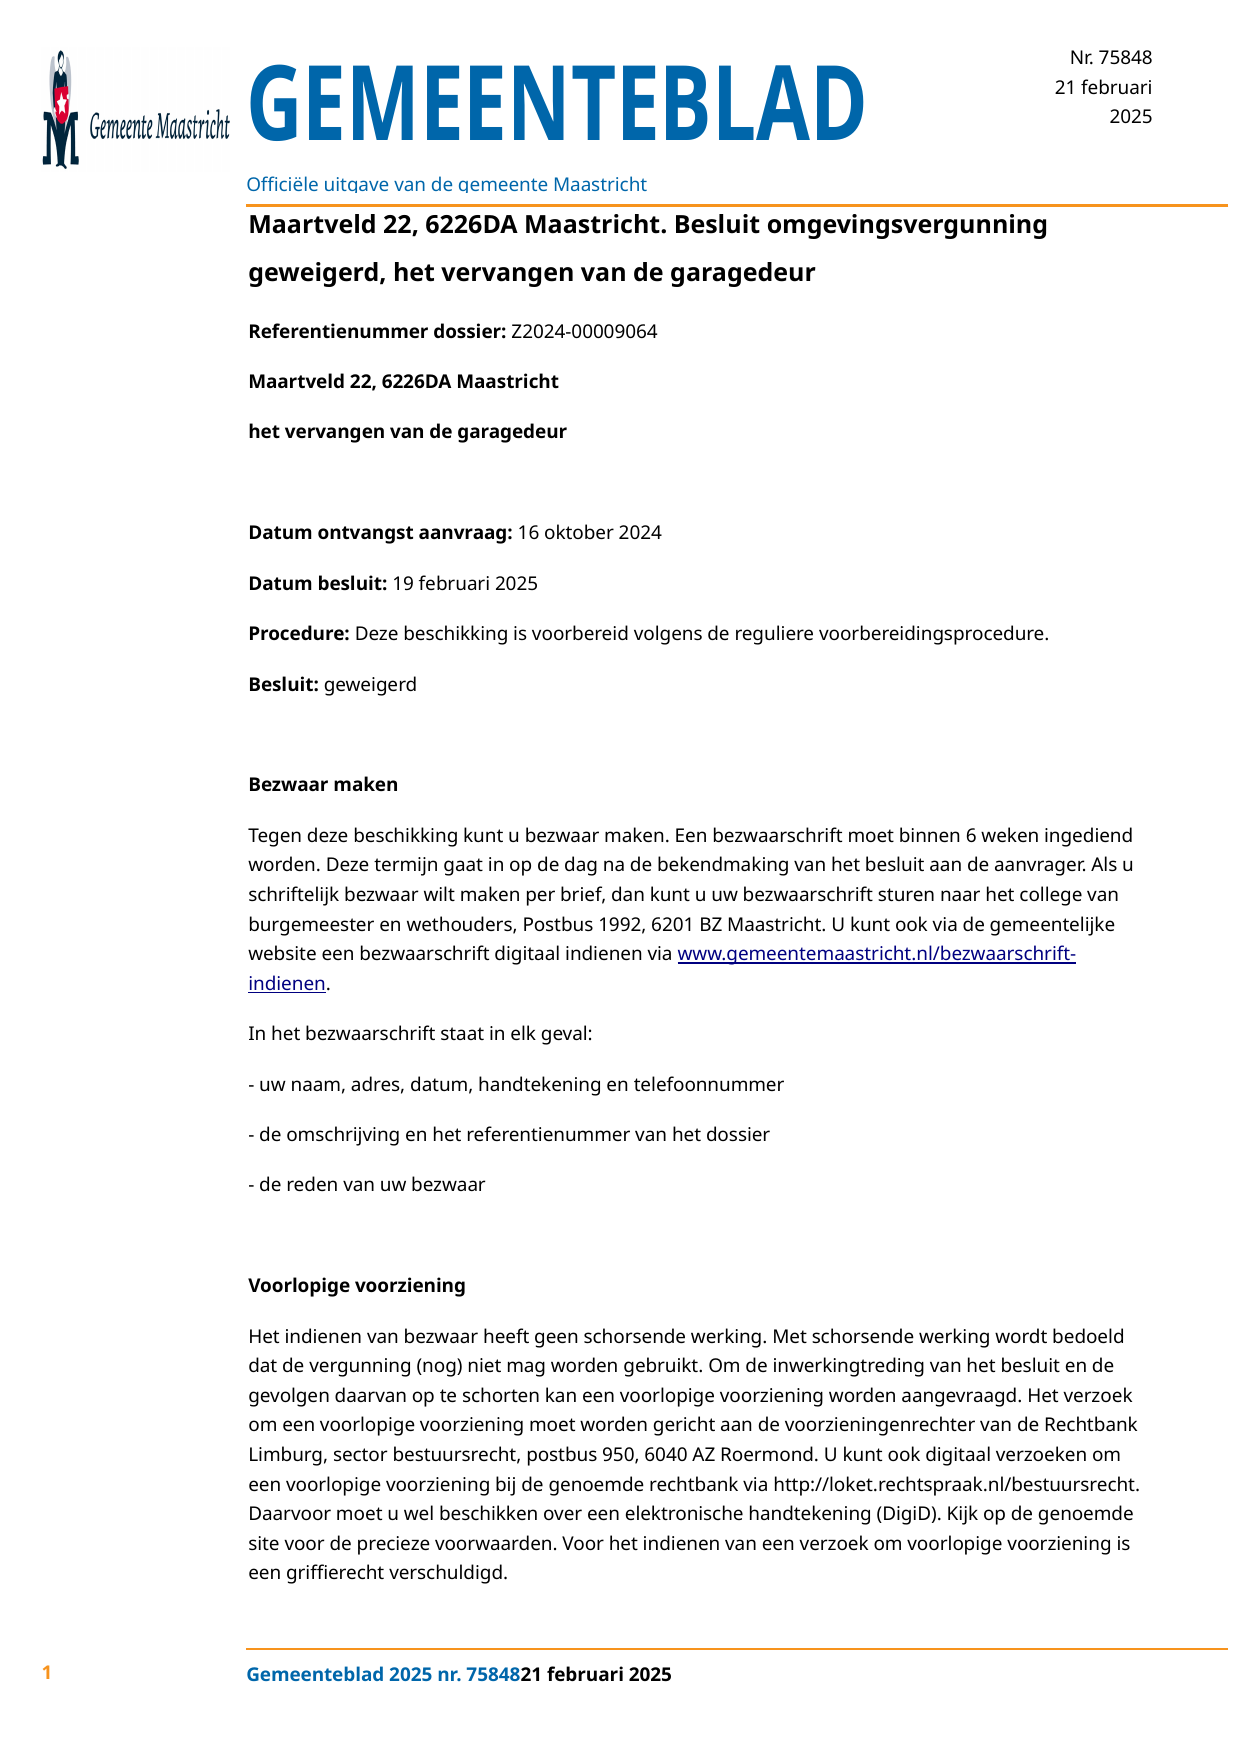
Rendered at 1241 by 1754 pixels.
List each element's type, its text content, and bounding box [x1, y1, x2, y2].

text - uw naam, adres, datum, handtekening en telefoonnummer [248, 1071, 1152, 1097]
text Maartveld 22, 6226DA Maastricht. Besluit omgevingsvergunning geweigerd, het vervangen van de garagedeur [248, 207, 1152, 288]
text Procedure: Deze beschikking is voorbereid volgens de reguliere voorbereidingsprocedure. [248, 620, 1152, 646]
text Besluit: geweigerd [248, 671, 1152, 697]
text Tegen deze beschikking kunt u bezwaar maken. Een bezwaarschrift moet binnen 6 weken ingediend worden. Deze termijn gaat in op de dag na de bekendmaking van het besluit aan de aanvrager. Als u schriftelijk bezwaar wilt maken per brief, dan kunt u uw bezwaarschrift sturen naar het college van burgemeester en wethouders, Postbus 1992, 6201 BZ Maastricht. U kunt ook via de gemeentelijke website een bezwaarschrift digitaal indienen via www.gemeentemaastricht.nl/bezwaarschrift-indienen. [248, 822, 1152, 996]
text - de reden van uw bezwaar [248, 1172, 1152, 1197]
text Het indienen van bezwaar heeft geen schorsende werking. Met schorsende werking wordt bedoeld dat de vergunning (nog) niet mag worden gebruikt. Om de inwerkingtreding van het besluit en de gevolgen daarvan op te schorten kan een voorlopige voorziening worden aangevraagd. Het verzoek om een voorlopige voorziening moet worden gericht aan de voorzieningenrechter van de Rechtbank Limburg, sector bestuursrecht, postbus 950, 6040 AZ Roermond. U kunt ook digitaal verzoeken om een voorlopige voorziening bij de genoemde rechtbank via http://loket.rechtspraak.nl/bestuursrecht. Daarvoor moet u wel beschikken over een elektronische handtekening (DigiD). Kijk op de genoemde site voor de precieze voorwaarden. Voor het indienen van een verzoek om voorlopige voorziening is een griffierecht verschuldigd. [248, 1323, 1152, 1585]
text Datum besluit: 19 februari 2025 [248, 570, 1152, 596]
text Voorlopige voorziening [248, 1272, 1152, 1298]
text - de omschrijving en het referentienummer van het dossier [248, 1121, 1152, 1147]
text het vervangen van de garagedeur [248, 419, 1152, 444]
text Bezwaar maken [248, 772, 1152, 797]
text Maartveld 22, 6226DA Maastricht [248, 368, 1152, 394]
text In het bezwaarschrift staat in elk geval: [248, 1020, 1152, 1046]
text Referentienummer dossier: Z2024-00009064 [248, 318, 1152, 344]
text Datum ontvangst aanvraag: 16 oktober 2024 [248, 519, 1152, 545]
picture [41, 47, 231, 172]
